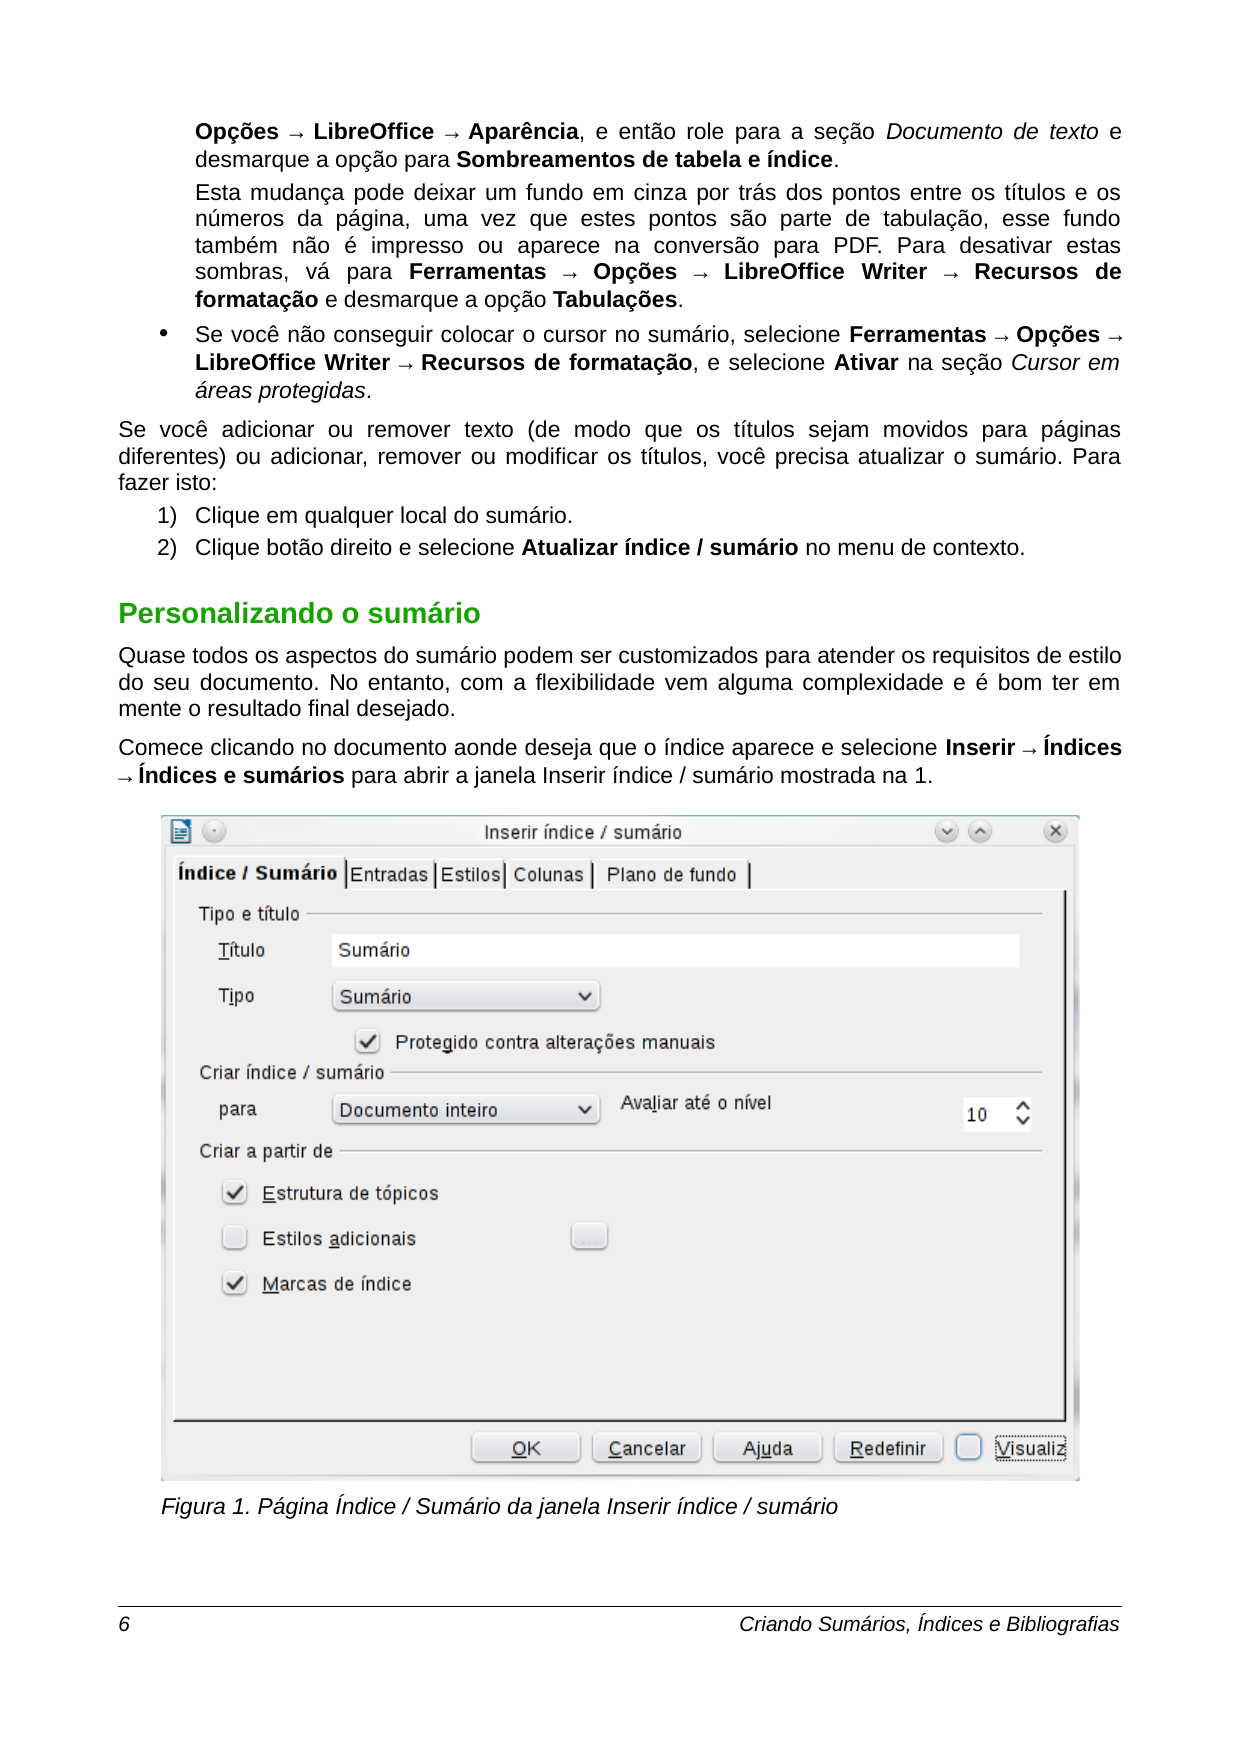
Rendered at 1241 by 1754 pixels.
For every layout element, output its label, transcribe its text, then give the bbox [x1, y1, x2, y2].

list Esta mudança pode deixar um fundo em cinza por trás dos pontos entre os títulos e os números da página, uma vez que estes pontos são parte de tabulação, esse fundo também não é impresso ou aparece na conversão para PDF. Para desativar estas sombras, vá para Ferramentas → Opções → LibreOffice Writer → Recursos de formatação e desmarque a opção Tabulações. [195, 179, 1122, 313]
list Clique em qualquer local do sumário. [177, 502, 1122, 528]
picture [160, 815, 1080, 1481]
text Quase todos os aspectos do sumário podem ser customizados para atender os requisitos de estilo do seu documento. No entanto, com a flexibilidade vem alguma complexidade e é bom ter em mente o resultado final desejado. [118, 642, 1122, 721]
list Opções → LibreOffice → Aparência, e então role para a seção Documento de texto e desmarque a opção para Sombreamentos de tabela e índice. [156, 118, 1122, 173]
list Clique botão direito e selecione Atualizar índice / sumário no menu de contexto. [177, 534, 1122, 561]
text Figura 1. Página Índice / Sumário da janela Inserir índice / sumário [161, 1493, 1079, 1519]
list Se você adicionar ou remover texto (de modo que os títulos sejam movidos para páginas diferentes) ou adicionar, remover ou modificar os títulos, você precisa atualizar o sumário. Para fazer isto: [118, 416, 1122, 495]
text Comece clicando no documento aonde deseja que o índice aparece e selecione Inserir → Índices → Índices e sumários para abrir a janela Inserir índice / sumário mostrada na 1. [118, 734, 1122, 790]
list Se você não conseguir colocar o cursor no sumário, selecione Ferramentas → Opções → LibreOffice Writer → Recursos de formatação, e selecione Ativar na seção Cursor em áreas protegidas. [156, 319, 1122, 404]
subtitle Personalizando o sumário [118, 596, 1122, 630]
